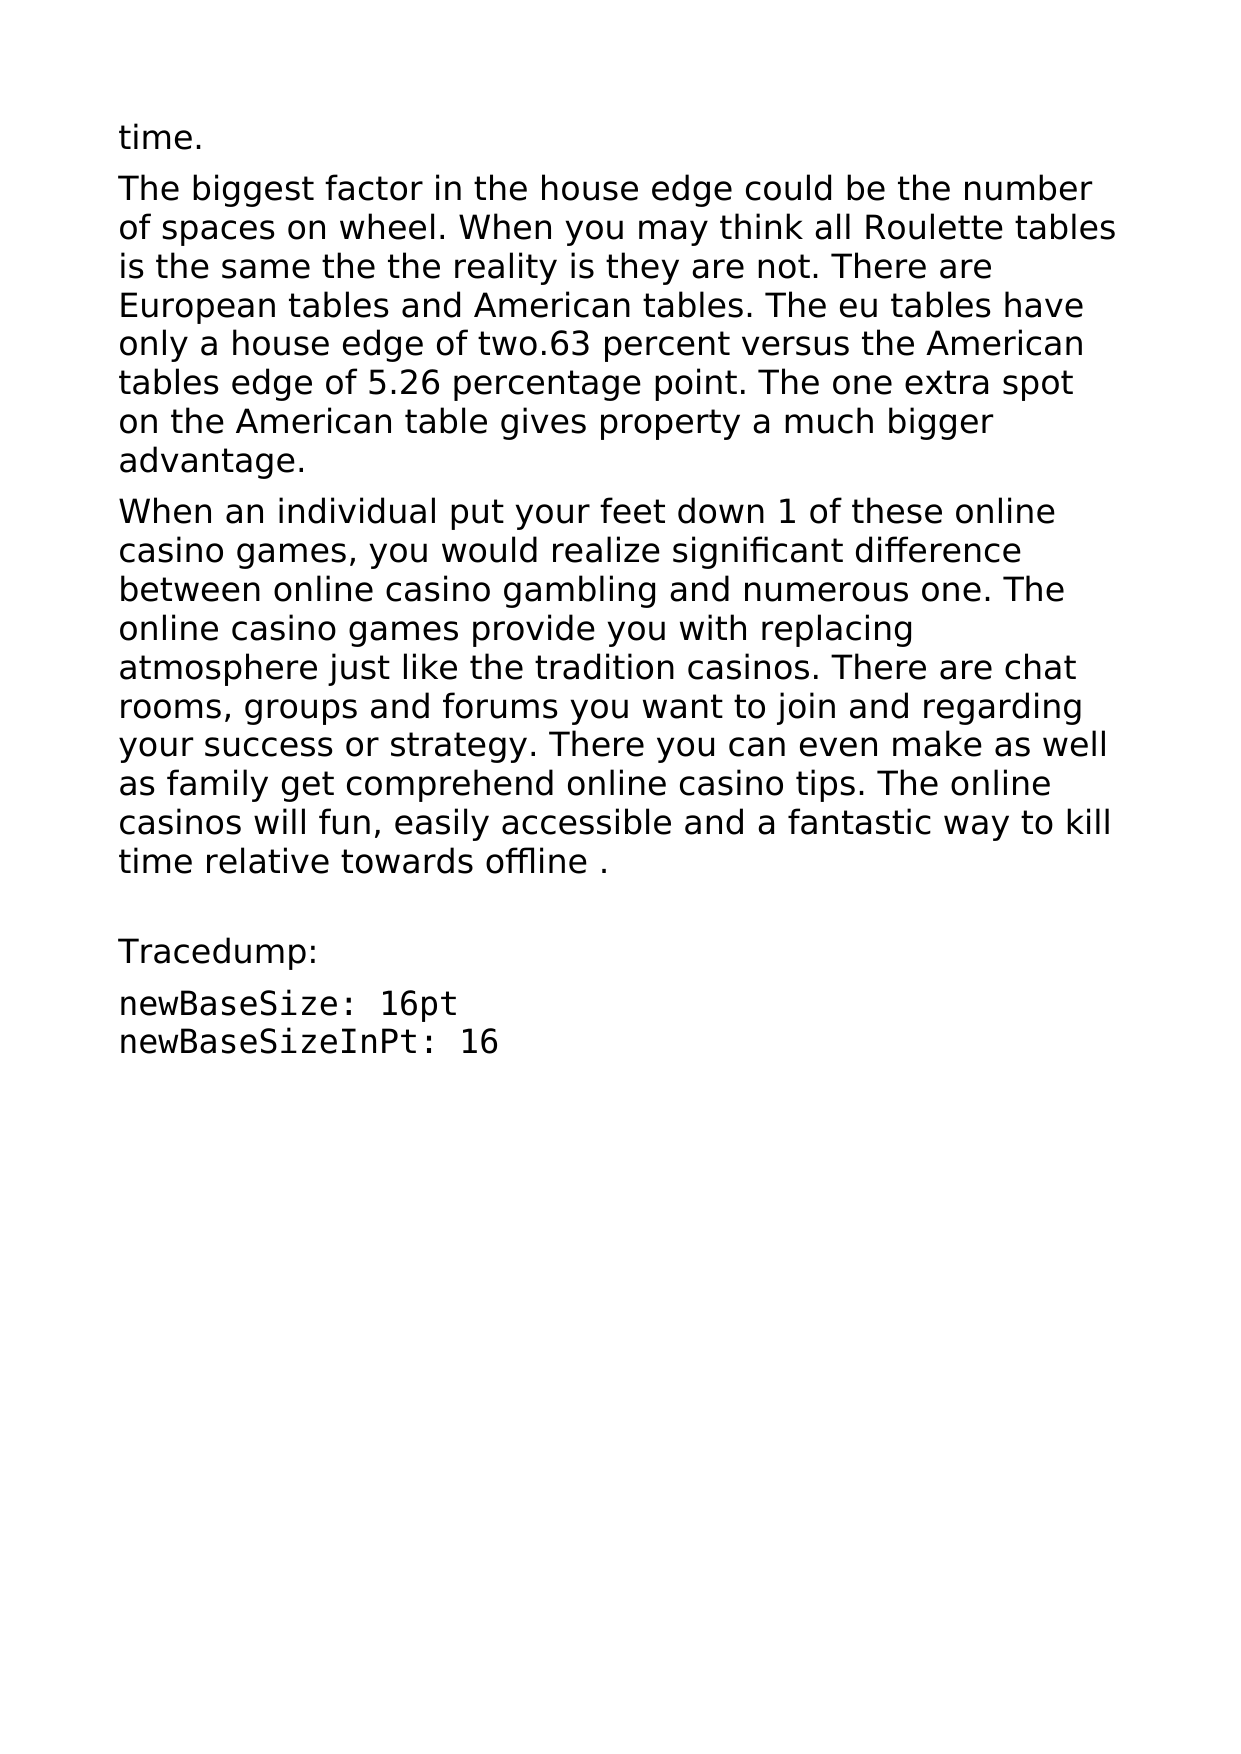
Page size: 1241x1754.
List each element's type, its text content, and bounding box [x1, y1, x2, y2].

text The biggest factor in the house edge could be the number of spaces on wheel. When you may think all Roulette tables is the same the the reality is they are not. There are European tables and American tables. The eu tables have only a house edge of two.63 percent versus the American tables edge of 5.26 percentage point. The one extra spot on the American table gives property a much bigger advantage. [118, 169, 1122, 480]
text time. [118, 118, 1122, 157]
text When an individual put your feet down 1 of these online casino games, you would realize significant difference between online casino gambling and numerous one. The online casino games provide you with replacing atmosphere just like the tradition casinos. There are chat rooms, groups and forums you want to join and regarding your success or strategy. There you can even make as well as family get comprehend online casino tips. The online casinos will fun, easily accessible and a fantastic way to kill time relative towards offline . [118, 493, 1122, 881]
text newBaseSize: 16pt newBaseSizeInPt: 16 [118, 984, 1122, 1062]
text Tracedump: [118, 894, 1122, 972]
